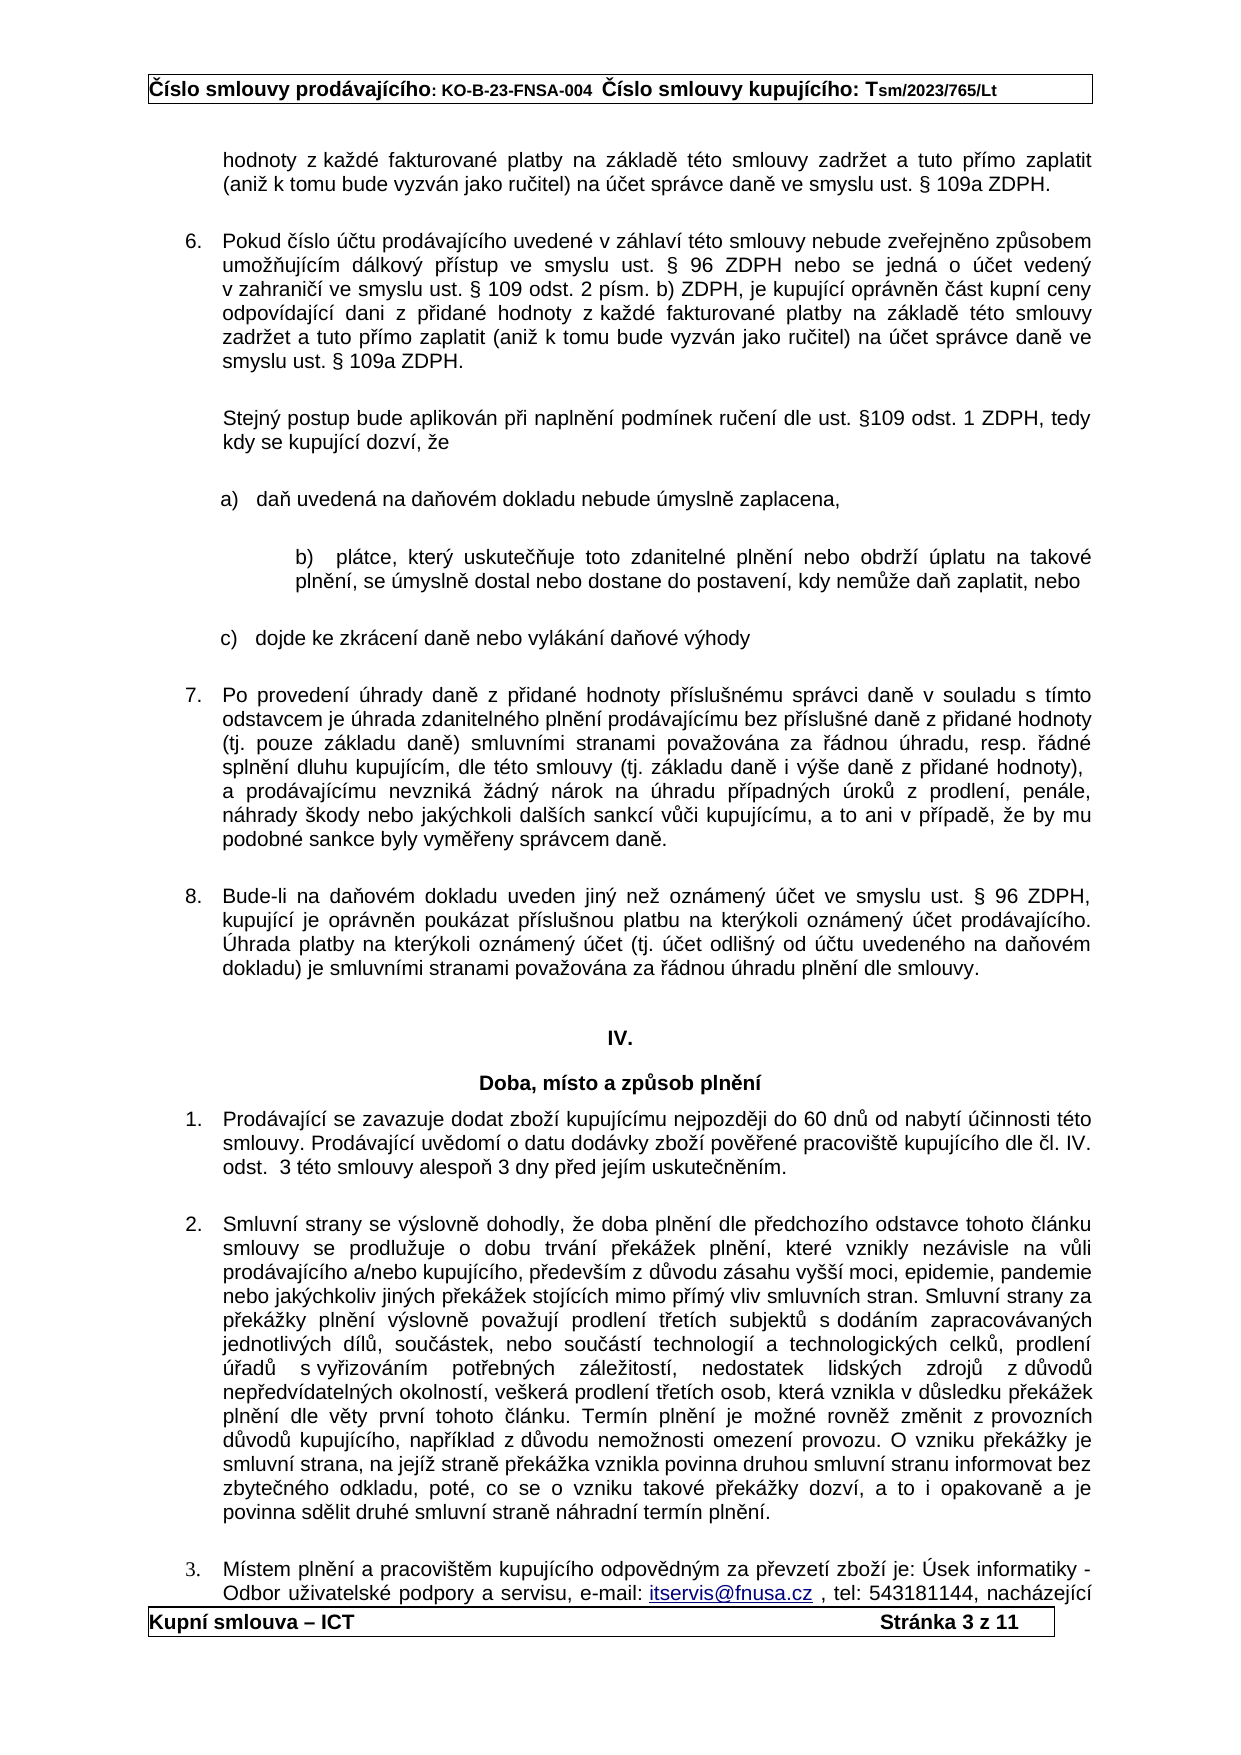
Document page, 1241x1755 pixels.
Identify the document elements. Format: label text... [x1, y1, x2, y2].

text IV. [148, 1026, 1093, 1050]
list Smluvní strany se výslovně dohodly, že doba plnění dle předchozího odstavce tohoto článku smlouvy se prodlužuje o dobu trvání překážek plnění, které vznikly nezávisle na vůli prodávajícího a/nebo kupujícího, především z důvodu zásahu vyšší moci, epidemie, pandemie nebo jakýchkoliv jiných překážek stojících mimo přímý vliv smluvních stran. Smluvní strany za překážky plnění výslovně považují prodlení třetích subjektů s dodáním zapracovávaných jednotlivých dílů, součástek, nebo součástí technologií a technologických celků, prodlení úřadů s vyřizováním potřebných záležitostí, nedostatek lidských zdrojů z důvodů nepředvídatelných okolností, veškerá prodlení třetích osob, která vznikla v důsledku překážek plnění dle věty první tohoto článku. Termín plnění je možné rovněž změnit z provozních důvodů kupujícího, například z důvodu nemožnosti omezení provozu. O vzniku překážky je smluvní strana, na jejíž straně překážka vznikla povinna druhou smluvní stranu informovat bez zbytečného odkladu, poté, co se o vzniku takové překážky dozví, a to i opakovaně a je povinna sdělit druhé smluvní straně náhradní termín plnění. [185, 1212, 1093, 1524]
list Místem plnění a pracovištěm kupujícího odpovědným za převzetí zboží je: Úsek informatiky - Odbor uživatelské podpory a servisu, e-mail: itservis@fnusa.cz , tel: 543181144, nacházející [185, 1557, 1093, 1605]
list hodnoty z každé fakturované platby na základě této smlouvy zadržet a tuto přímo zaplatit (aniž k tomu bude vyzván jako ručitel) na účet správce daně ve smyslu ust. § 109a ZDPH. [185, 148, 1093, 196]
text Stejný postup bude aplikován při naplnění podmínek ručení dle ust. §109 odst. 1 ZDPH, tedy kdy se kupující dozví, že [223, 406, 1093, 454]
text a) daň uvedená na daňovém dokladu nebude úmyslně zaplacena, [148, 487, 1093, 511]
list Prodávající se zavazuje dodat zboží kupujícímu nejpozději do 60 dnů od nabytí účinnosti této smlouvy. Prodávající uvědomí o datu dodávky zboží pověřené pracoviště kupujícího dle čl. IV. odst. 3 této smlouvy alespoň 3 dny před jejím uskutečněním. [185, 1107, 1093, 1179]
list Po provedení úhrady daně z přidané hodnoty příslušnému správci daně v souladu s tímto odstavcem je úhrada zdanitelného plnění prodávajícímu bez příslušné daně z přidané hodnoty (tj. pouze základu daně) smluvními stranami považována za řádnou úhradu, resp. řádné splnění dluhu kupujícím, dle této smlouvy (tj. základu daně i výše daně z přidané hodnoty), a prodávajícímu nevzniká žádný nárok na úhradu případných úroků z prodlení, penále, náhrady škody nebo jakýchkoli dalších sankcí vůči kupujícímu, a to ani v případě, že by mu podobné sankce byly vyměřeny správcem daně. [185, 683, 1093, 851]
subtitle Doba, místo a způsob plnění [148, 1071, 1093, 1094]
list Bude-li na daňovém dokladu uveden jiný než oznámený účet ve smyslu ust. § 96 ZDPH, kupující je oprávněn poukázat příslušnou platbu na kterýkoli oznámený účet prodávajícího. Úhrada platby na kterýkoli oznámený účet (tj. účet odlišný od účtu uvedeného na daňovém dokladu) je smluvními stranami považována za řádnou úhradu plnění dle smlouvy. [185, 884, 1093, 980]
list Pokud číslo účtu prodávajícího uvedené v záhlaví této smlouvy nebude zveřejněno způsobem umožňujícím dálkový přístup ve smyslu ust. § 96 ZDPH nebo se jedná o účet vedený v zahraničí ve smyslu ust. § 109 odst. 2 písm. b) ZDPH, je kupující oprávněn část kupní ceny odpovídající dani z přidané hodnoty z každé fakturované platby na základě této smlouvy zadržet a tuto přímo zaplatit (aniž k tomu bude vyzván jako ručitel) na účet správce daně ve smyslu ust. § 109a ZDPH. [185, 229, 1093, 373]
text c) dojde ke zkrácení daně nebo vylákání daňové výhody [148, 626, 1093, 650]
text b) plátce, který uskutečňuje toto zdanitelné plnění nebo obdrží úplatu na takové plnění, se úmyslně dostal nebo dostane do postavení, kdy nemůže daň zaplatit, nebo [295, 544, 1093, 592]
